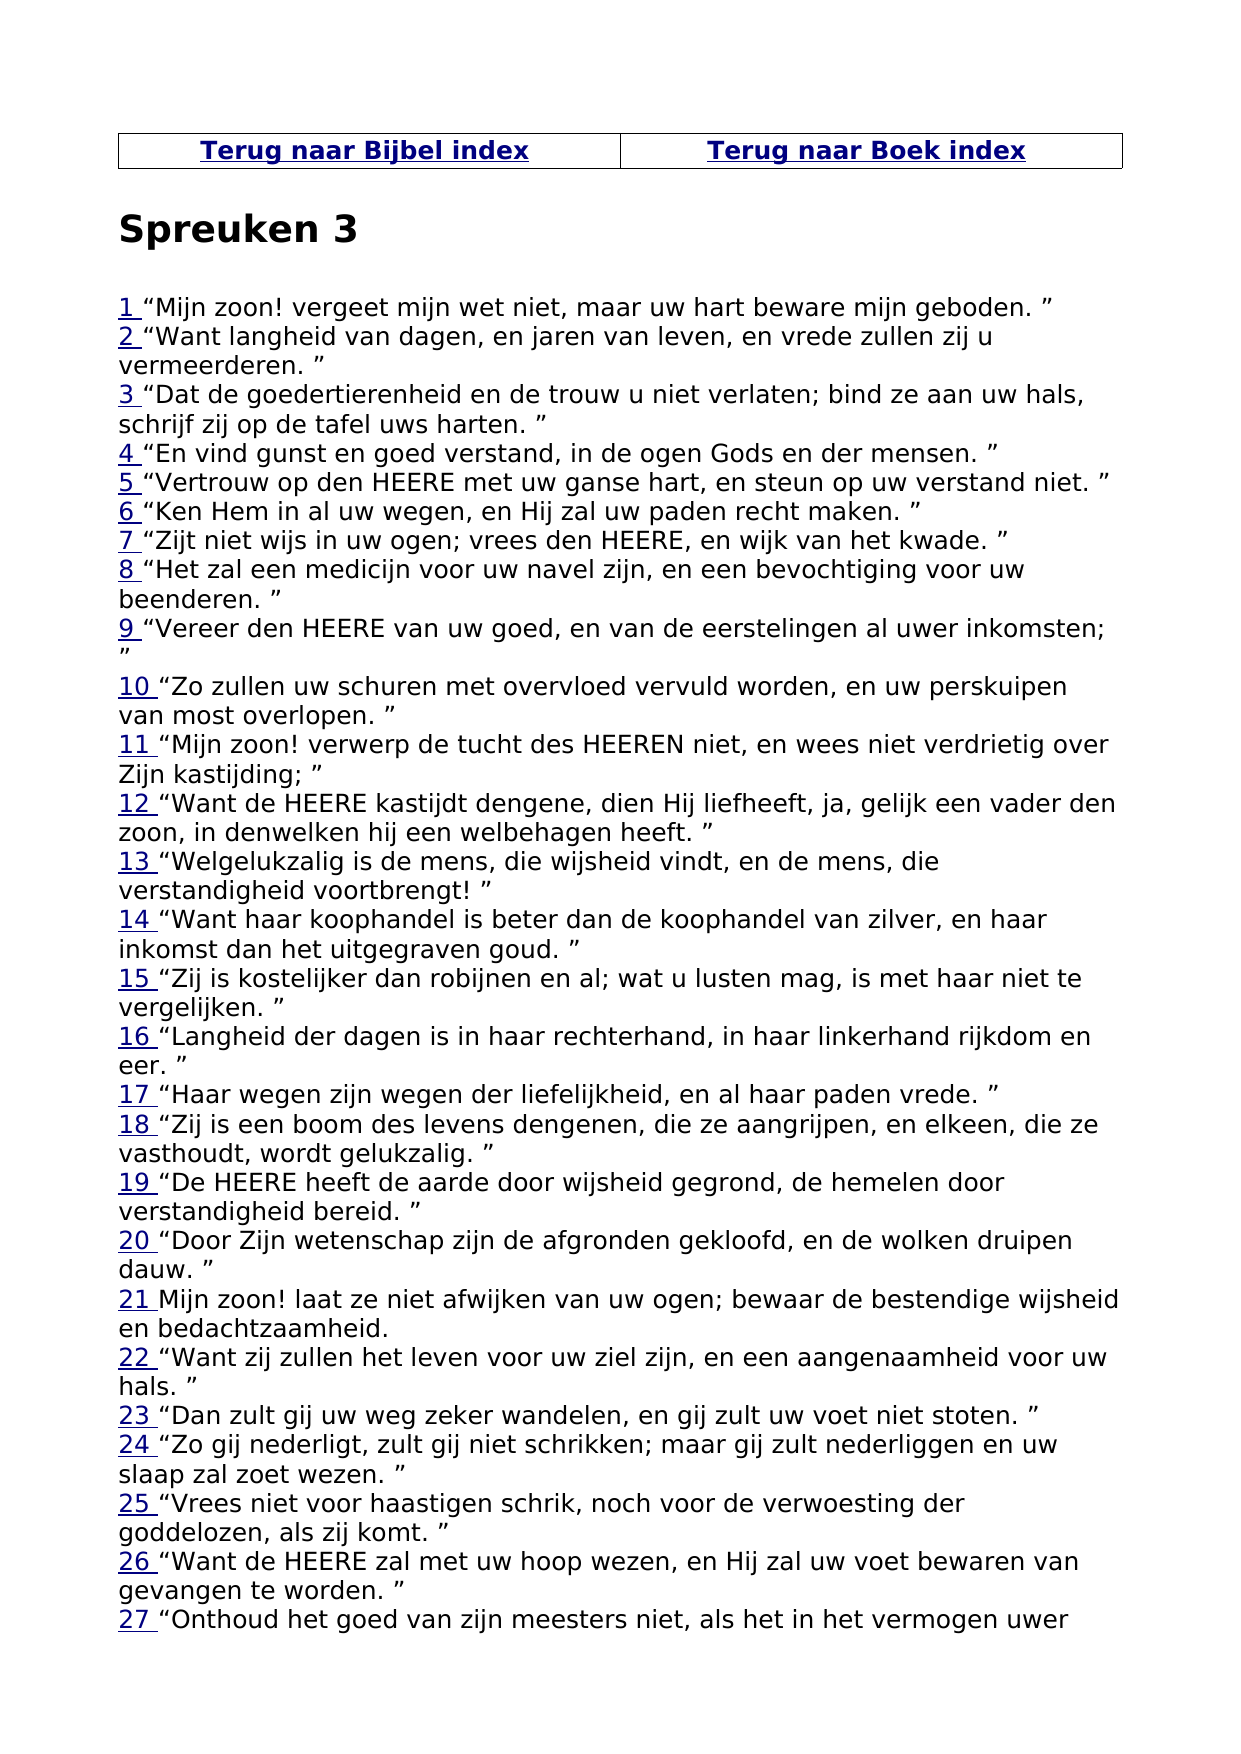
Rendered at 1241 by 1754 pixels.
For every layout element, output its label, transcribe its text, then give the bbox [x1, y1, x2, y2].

table_header Terug naar Boek index [621, 134, 1122, 168]
subtitle Spreuken 3 [118, 208, 1122, 252]
table_header Terug naar Bijbel index [119, 134, 620, 168]
text 1 “Mijn zoon! vergeet mijn wet niet, maar uw hart beware mijn geboden. ” 2 “Want langheid van dagen, en jaren van leven, en vrede zullen zij u vermeerderen. ” 3 “Dat de goedertierenheid en de trouw u niet verlaten; bind ze aan uw hals, schrijf zij op de tafel uws harten. ” 4 “En vind gunst en goed verstand, in de ogen Gods en der mensen. ” 5 “Vertrouw op den HEERE met uw ganse hart, en steun op uw verstand niet. ” 6 “Ken Hem in al uw wegen, en Hij zal uw paden recht maken. ” 7 “Zijt niet wijs in uw ogen; vrees den HEERE, en wijk van het kwade. ” 8 “Het zal een medicijn voor uw navel zijn, en een bevochtiging voor uw beenderen. ” 9 “Vereer den HEERE van uw goed, en van de eerstelingen al uwer inkomsten; ” 10 “Zo zullen uw schuren met overvloed vervuld worden, en uw perskuipen van most overlopen. ” 11 “Mijn zoon! verwerp de tucht des HEEREN niet, en wees niet verdrietig over Zijn kastijding; ” 12 “Want de HEERE kastijdt dengene, dien Hij liefheeft, ja, gelijk een vader den zoon, in denwelken hij een welbehagen heeft. ” 13 “Welgelukzalig is de mens, die wijsheid vindt, en de mens, die verstandigheid voortbrengt! ” 14 “Want haar koophandel is beter dan de koophandel van zilver, en haar inkomst dan het uitgegraven goud. ” 15 “Zij is kostelijker dan robijnen en al; wat u lusten mag, is met haar niet te vergelijken. ” 16 “Langheid der dagen is in haar rechterhand, in haar linkerhand rijkdom en eer. ” 17 “Haar wegen zijn wegen der liefelijkheid, en al haar paden vrede. ” 18 “Zij is een boom des levens dengenen, die ze aangrijpen, en elkeen, die ze vasthoudt, wordt gelukzalig. ” 19 “De HEERE heeft de aarde door wijsheid gegrond, de hemelen door verstandigheid bereid. ” 20 “Door Zijn wetenschap zijn de afgronden gekloofd, en de wolken druipen dauw. ” 21 Mijn zoon! laat ze niet afwijken van uw ogen; bewaar de bestendige wijsheid en bedachtzaamheid. 22 “Want zij zullen het leven voor uw ziel zijn, en een aangenaamheid voor uw hals. ” 23 “Dan zult gij uw weg zeker wandelen, en gij zult uw voet niet stoten. ” 24 “Zo gij nederligt, zult gij niet schrikken; maar gij zult nederliggen en uw slaap zal zoet wezen. ” 25 “Vrees niet voor haastigen schrik, noch voor de verwoesting der goddelozen, als zij komt. ” 26 “Want de HEERE zal met uw hoop wezen, en Hij zal uw voet bewaren van gevangen te worden. ” 27 “Onthoud het goed van zijn meesters niet, als het in het vermogen uwer [118, 264, 1122, 1635]
